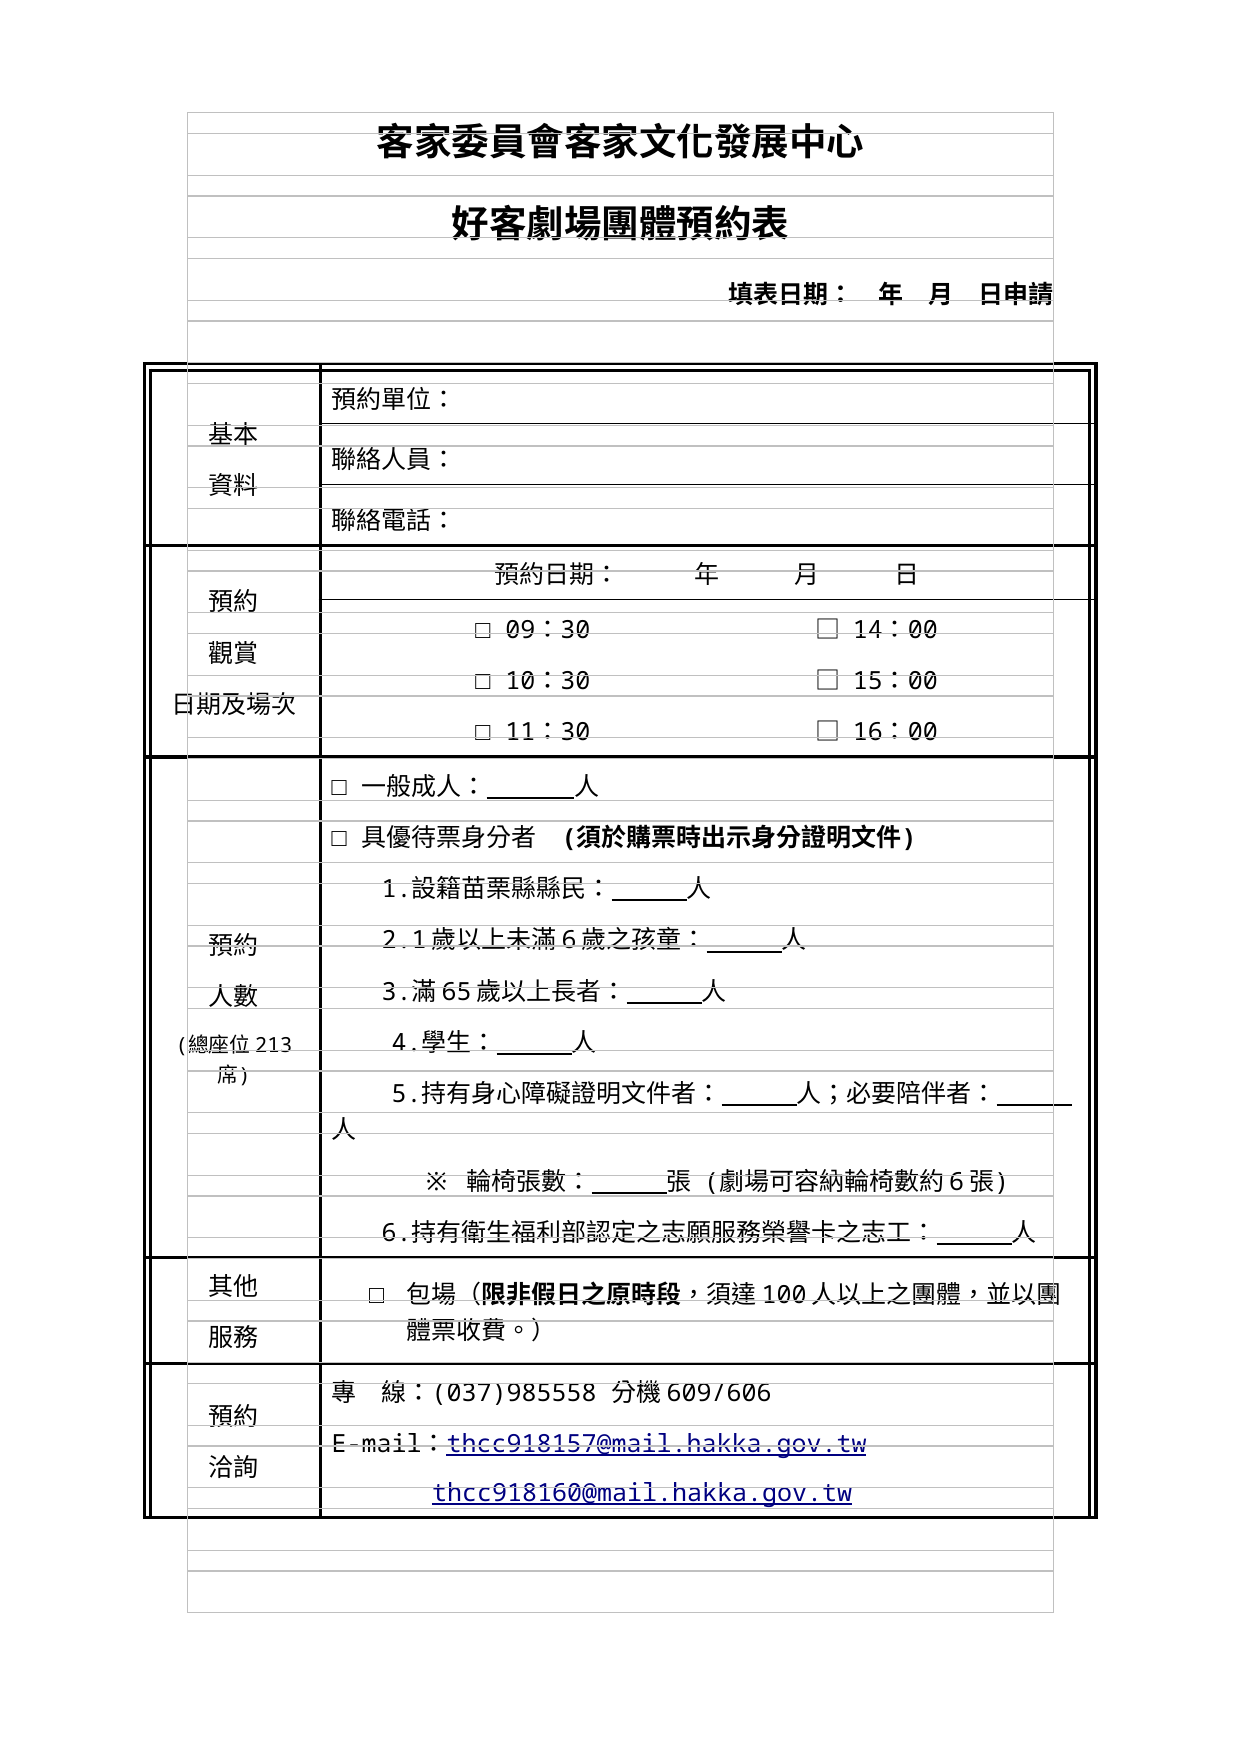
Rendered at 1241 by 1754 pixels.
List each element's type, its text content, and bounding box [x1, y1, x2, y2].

table_cell 預約 人數 (總座位213席) [188, 1072, 319, 1112]
table_cell 專 線：(037)985558 分機609/606 E-mail：thcc918157@mail.hakka.gov.tw thcc918160@mail.hakka.gov.tw [322, 1426, 1053, 1445]
table_cell 預約 人數 (總座位213席) [188, 1176, 319, 1195]
table_cell 預約 人數 (總座位213席) [188, 1113, 319, 1133]
table_cell 預約 觀賞 日期及場次 [188, 572, 319, 612]
table_header [322, 365, 1053, 369]
table_header 基本 資料 [188, 372, 319, 383]
table_cell [322, 426, 1053, 445]
table_cell □ 09：30 □ 14：00 □ 10：30 □ 15：00 □ 11：30 □ 16：00 [322, 676, 1053, 695]
table_cell [322, 488, 1053, 508]
table_cell 預約 洽詢 [188, 1488, 319, 1508]
table_cell 其他 [188, 1259, 319, 1300]
table_header 預約單位： [322, 384, 1053, 423]
table_cell 預約 人數 (總座位213席) [188, 801, 319, 820]
table_cell 預約 人數 (總座位213席) [152, 759, 187, 1256]
table_header 基本 資料 [188, 509, 319, 544]
table_cell 專 線：(037)985558 分機609/606 E-mail：thcc918157@mail.hakka.gov.tw thcc918160@mail.hakka.gov.tw [584, 1488, 773, 1503]
table_header 基本 資料 [152, 372, 187, 544]
table_cell 預約 人數 (總座位213席) [188, 926, 319, 945]
table_cell □ 一般成人： 人 □ 具優待票身分者 (須於購票時出示身分證明文件) 1.設籍苗栗縣縣民： 人 2.1歲以上未滿6歲之孩童： 人 3.滿65歲以上長者： 人 4.學生： 人 5.持有身心障礙證明文件者： 人；必要陪伴者： 人 ※ 輪椅張數： 張 (劇場可容納輪椅數約6張) 6.持有衛生福利部認定之志願服務榮譽卡之志工： 人 [322, 1009, 1053, 1050]
table_cell □ 09：30 □ 14：00 □ 10：30 □ 15：00 □ 11：30 □ 16：00 [322, 634, 1053, 675]
table_cell □ 一般成人： 人 □ 具優待票身分者 (須於購票時出示身分證明文件) 1.設籍苗栗縣縣民： 人 2.1歲以上未滿6歲之孩童： 人 3.滿65歲以上長者： 人 4.學生： 人 5.持有身心障礙證明文件者： 人；必要陪伴者： 人 ※ 輪椅張數： 張 (劇場可容納輪椅數約6張) 6.持有衛生福利部認定之志願服務榮譽卡之志工： 人 [322, 759, 1053, 800]
table_cell □ 一般成人： 人 □ 具優待票身分者 (須於購票時出示身分證明文件) 1.設籍苗栗縣縣民： 人 2.1歲以上未滿6歲之孩童： 人 3.滿65歲以上長者： 人 4.學生： 人 5.持有身心障礙證明文件者： 人；必要陪伴者： 人 ※ 輪椅張數： 張 (劇場可容納輪椅數約6張) 6.持有衛生福利部認定之志願服務榮譽卡之志工： 人 [322, 1176, 1053, 1195]
table_cell □ 09：30 □ 14：00 □ 10：30 □ 15：00 □ 11：30 □ 16：00 [322, 613, 1053, 633]
table_cell 專 線：(037)985558 分機609/606 E-mail：thcc918157@mail.hakka.gov.tw thcc918160@mail.hakka.gov.tw [322, 1384, 1053, 1425]
table_cell [1054, 485, 1088, 544]
table_header 基本 資料 [188, 426, 244, 445]
table_cell □ 一般成人： 人 □ 具優待票身分者 (須於購票時出示身分證明文件) 1.設籍苗栗縣縣民： 人 2.1歲以上未滿6歲之孩童： 人 3.滿65歲以上長者： 人 4.學生： 人 5.持有身心障礙證明文件者： 人；必要陪伴者： 人 ※ 輪椅張數： 張 (劇場可容納輪椅數約6張) 6.持有衛生福利部認定之志願服務榮譽卡之志工： 人 [322, 926, 1053, 945]
table_cell □ 09：30 □ 14：00 □ 10：30 □ 15：00 □ 11：30 □ 16：00 [1054, 600, 1088, 755]
table_cell 預約 觀賞 日期及場次 [188, 697, 319, 737]
table_cell 專 線：(037)985558 分機609/606 E-mail：thcc918157@mail.hakka.gov.tw thcc918160@mail.hakka.gov.tw [322, 1447, 1053, 1487]
table_cell 預約 觀賞 日期及場次 [152, 547, 187, 755]
table_cell □ 09：30 □ 14：00 □ 10：30 □ 15：00 □ 11：30 □ 16：00 [322, 738, 1053, 755]
table_cell 服務 [188, 1322, 319, 1362]
table_cell □ 09：30 □ 14：00 □ 10：30 □ 15：00 □ 11：30 □ 16：00 [322, 600, 1053, 612]
table_cell 包場（限非假日之原時段，須達100人以上之團體，並以團體票收費。） [322, 1259, 1053, 1300]
table_cell □ 一般成人： 人 □ 具優待票身分者 (須於購票時出示身分證明文件) 1.設籍苗栗縣縣民： 人 2.1歲以上未滿6歲之孩童： 人 3.滿65歲以上長者： 人 4.學生： 人 5.持有身心障礙證明文件者： 人；必要陪伴者： 人 ※ 輪椅張數： 張 (劇場可容納輪椅數約6張) 6.持有衛生福利部認定之志願服務榮譽卡之志工： 人 [322, 1051, 1053, 1070]
table_cell 預約 人數 (總座位213席) [188, 1009, 319, 1050]
table_header 基本 資料 [188, 488, 319, 508]
table_cell 預約 人數 (總座位213席) [188, 1134, 319, 1175]
table_header 基本 資料 [188, 447, 319, 487]
text 填表日期： 年 月 日申請 [188, 275, 1053, 300]
table_header 基本 資料 [148, 365, 187, 544]
table_cell 預約 人數 (總座位213席) [188, 1197, 319, 1237]
table_cell [152, 1259, 187, 1362]
table_cell □ 一般成人： 人 □ 具優待票身分者 (須於購票時出示身分證明文件) 1.設籍苗栗縣縣民： 人 2.1歲以上未滿6歲之孩童： 人 3.滿65歲以上長者： 人 4.學生： 人 5.持有身心障礙證明文件者： 人；必要陪伴者： 人 ※ 輪椅張數： 張 (劇場可容納輪椅數約6張) 6.持有衛生福利部認定之志願服務榮譽卡之志工： 人 [322, 947, 1053, 987]
table_cell 預約 觀賞 日期及場次 [188, 676, 319, 695]
table_cell 預約 人數 (總座位213席) [188, 947, 319, 987]
table_cell 預約 觀賞 日期及場次 [188, 634, 319, 675]
table_cell 專 線：(037)985558 分機609/606 E-mail：thcc918157@mail.hakka.gov.tw thcc918160@mail.hakka.gov.tw [322, 1509, 1053, 1516]
table_cell □ 09：30 □ 14：00 □ 10：30 □ 15：00 □ 11：30 □ 16：00 [322, 697, 1053, 737]
table_cell 預約日期： 年 月 日 [322, 551, 1053, 570]
table_cell □ 一般成人： 人 □ 具優待票身分者 (須於購票時出示身分證明文件) 1.設籍苗栗縣縣民： 人 2.1歲以上未滿6歲之孩童： 人 3.滿65歲以上長者： 人 4.學生： 人 5.持有身心障礙證明文件者： 人；必要陪伴者： 人 ※ 輪椅張數： 張 (劇場可容納輪椅數約6張) 6.持有衛生福利部認定之志願服務榮譽卡之志工： 人 [322, 863, 1053, 883]
table_cell 包場（限非假日之原時段，須達100人以上之團體，並以團體票收費。） [1054, 1259, 1088, 1362]
table_cell 預約 人數 (總座位213席) [188, 988, 319, 1008]
table_header 基本 資料 [188, 365, 319, 369]
table_cell 預約 觀賞 日期及場次 [188, 551, 319, 570]
table_cell 聯絡人員： [322, 447, 1053, 483]
table_cell 預約 洽詢 [188, 1384, 319, 1425]
table_cell 專 線：(037)985558 分機609/606 E-mail：thcc918157@mail.hakka.gov.tw thcc918160@mail.hakka.gov.tw [1054, 1365, 1088, 1516]
table_cell □ 一般成人： 人 □ 具優待票身分者 (須於購票時出示身分證明文件) 1.設籍苗栗縣縣民： 人 2.1歲以上未滿6歲之孩童： 人 3.滿65歲以上長者： 人 4.學生： 人 5.持有身心障礙證明文件者： 人；必要陪伴者： 人 ※ 輪椅張數： 張 (劇場可容納輪椅數約6張) 6.持有衛生福利部認定之志願服務榮譽卡之志工： 人 [322, 884, 1053, 925]
text 客家委員會客家文化發展中心 [188, 134, 1053, 166]
table_cell 預約日期： 年 月 日 [322, 572, 1053, 598]
table_cell 預約 觀賞 日期及場次 [188, 738, 319, 755]
table_cell 專 線：(037)985558 分機609/606 E-mail：thcc918157@mail.hakka.gov.tw thcc918160@mail.hakka.gov.tw [322, 1365, 1053, 1383]
table_cell 包場（限非假日之原時段，須達100人以上之團體，並以團體票收費。） [322, 1301, 1053, 1320]
table_cell 預約 人數 (總座位213席) [188, 822, 319, 862]
table_cell 預約 觀賞 日期及場次 [188, 613, 319, 633]
text 客家委員會客家文化發展中心 [188, 113, 1053, 133]
table_cell 專 線：(037)985558 分機609/606 E-mail：thcc918157@mail.hakka.gov.tw thcc918160@mail.hakka.gov.tw [322, 1488, 1053, 1508]
table_cell 預約 人數 (總座位213席) [188, 759, 319, 800]
table_cell 預約 人數 (總座位213席) [188, 1238, 319, 1256]
table_header 基本 資料 [246, 426, 319, 445]
table_cell 預約 洽詢 [188, 1447, 319, 1487]
table_cell 聯絡電話： [322, 509, 1053, 544]
table_cell 預約 洽詢 [188, 1365, 319, 1383]
table_cell □ 一般成人： 人 □ 具優待票身分者 (須於購票時出示身分證明文件) 1.設籍苗栗縣縣民： 人 2.1歲以上未滿6歲之孩童： 人 3.滿65歲以上長者： 人 4.學生： 人 5.持有身心障礙證明文件者： 人；必要陪伴者： 人 ※ 輪椅張數： 張 (劇場可容納輪椅數約6張) 6.持有衛生福利部認定之志願服務榮譽卡之志工： 人 [322, 1197, 1053, 1237]
text 填表日期： 年 月 日申請 [188, 301, 1053, 311]
table_cell □ 一般成人： 人 □ 具優待票身分者 (須於購票時出示身分證明文件) 1.設籍苗栗縣縣民： 人 2.1歲以上未滿6歲之孩童： 人 3.滿65歲以上長者： 人 4.學生： 人 5.持有身心障礙證明文件者： 人；必要陪伴者： 人 ※ 輪椅張數： 張 (劇場可容納輪椅數約6張) 6.持有衛生福利部認定之志願服務榮譽卡之志工： 人 [322, 988, 1053, 1008]
table_cell □ 一般成人： 人 □ 具優待票身分者 (須於購票時出示身分證明文件) 1.設籍苗栗縣縣民： 人 2.1歲以上未滿6歲之孩童： 人 3.滿65歲以上長者： 人 4.學生： 人 5.持有身心障礙證明文件者： 人；必要陪伴者： 人 ※ 輪椅張數： 張 (劇場可容納輪椅數約6張) 6.持有衛生福利部認定之志願服務榮譽卡之志工： 人 [322, 801, 1053, 820]
table_cell 預約日期： 年 月 日 [1054, 547, 1088, 598]
table_cell □ 一般成人： 人 □ 具優待票身分者 (須於購票時出示身分證明文件) 1.設籍苗栗縣縣民： 人 2.1歲以上未滿6歲之孩童： 人 3.滿65歲以上長者： 人 4.學生： 人 5.持有身心障礙證明文件者： 人；必要陪伴者： 人 ※ 輪椅張數： 張 (劇場可容納輪椅數約6張) 6.持有衛生福利部認定之志願服務榮譽卡之志工： 人 [322, 1238, 1053, 1256]
text 好客劇場團體預約表 [188, 197, 1053, 237]
text [188, 238, 1053, 248]
table_cell 預約 洽詢 [188, 1509, 319, 1516]
table_cell 包場（限非假日之原時段，須達100人以上之團體，並以團體票收費。） [322, 1322, 1053, 1362]
table_header [1054, 365, 1093, 423]
table_cell 預約 人數 (總座位213席) [188, 1051, 319, 1070]
table_cell 預約 洽詢 [188, 1426, 319, 1445]
table_cell □ 一般成人： 人 □ 具優待票身分者 (須於購票時出示身分證明文件) 1.設籍苗栗縣縣民： 人 2.1歲以上未滿6歲之孩童： 人 3.滿65歲以上長者： 人 4.學生： 人 5.持有身心障礙證明文件者： 人；必要陪伴者： 人 ※ 輪椅張數： 張 (劇場可容納輪椅數約6張) 6.持有衛生福利部認定之志願服務榮譽卡之志工： 人 [1054, 759, 1088, 1256]
table_cell □ 一般成人： 人 □ 具優待票身分者 (須於購票時出示身分證明文件) 1.設籍苗栗縣縣民： 人 2.1歲以上未滿6歲之孩童： 人 3.滿65歲以上長者： 人 4.學生： 人 5.持有身心障礙證明文件者： 人；必要陪伴者： 人 ※ 輪椅張數： 張 (劇場可容納輪椅數約6張) 6.持有衛生福利部認定之志願服務榮譽卡之志工： 人 [322, 1134, 1053, 1175]
table_cell 預約 人數 (總座位213席) [188, 863, 319, 883]
table_cell [1054, 424, 1088, 483]
table_cell □ 一般成人： 人 □ 具優待票身分者 (須於購票時出示身分證明文件) 1.設籍苗栗縣縣民： 人 2.1歲以上未滿6歲之孩童： 人 3.滿65歲以上長者： 人 4.學生： 人 5.持有身心障礙證明文件者： 人；必要陪伴者： 人 ※ 輪椅張數： 張 (劇場可容納輪椅數約6張) 6.持有衛生福利部認定之志願服務榮譽卡之志工： 人 [322, 822, 1053, 862]
table_cell 預約 洽詢 [152, 1365, 187, 1516]
table_cell □ 一般成人： 人 □ 具優待票身分者 (須於購票時出示身分證明文件) 1.設籍苗栗縣縣民： 人 2.1歲以上未滿6歲之孩童： 人 3.滿65歲以上長者： 人 4.學生： 人 5.持有身心障礙證明文件者： 人；必要陪伴者： 人 ※ 輪椅張數： 張 (劇場可容納輪椅數約6張) 6.持有衛生福利部認定之志願服務榮譽卡之志工： 人 [322, 1113, 1053, 1133]
table_cell 預約 人數 (總座位213席) [188, 884, 319, 925]
table_header [322, 372, 1053, 383]
table_cell □ 一般成人： 人 □ 具優待票身分者 (須於購票時出示身分證明文件) 1.設籍苗栗縣縣民： 人 2.1歲以上未滿6歲之孩童： 人 3.滿65歲以上長者： 人 4.學生： 人 5.持有身心障礙證明文件者： 人；必要陪伴者： 人 ※ 輪椅張數： 張 (劇場可容納輪椅數約6張) 6.持有衛生福利部認定之志願服務榮譽卡之志工： 人 [322, 1072, 1053, 1112]
table_header 基本 資料 [188, 384, 319, 425]
table_cell [188, 1301, 319, 1320]
